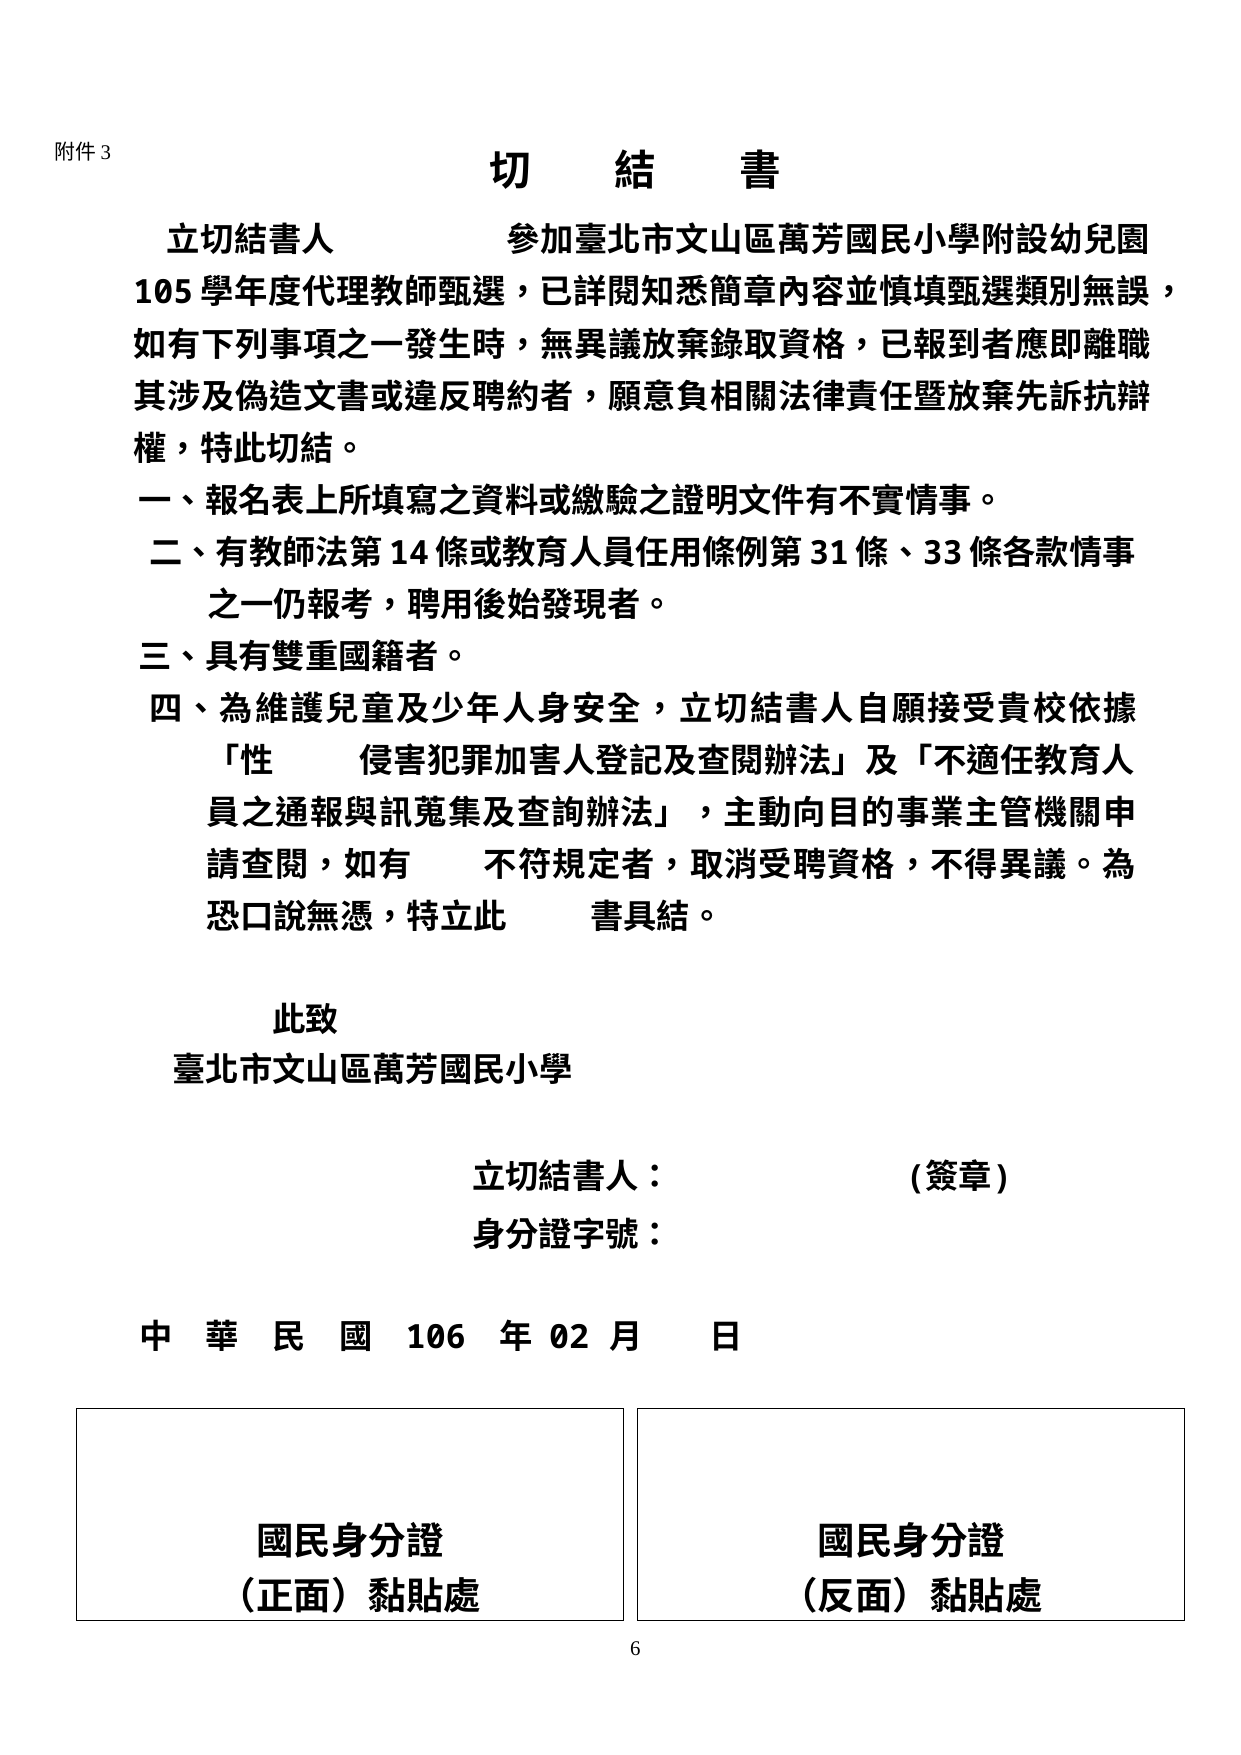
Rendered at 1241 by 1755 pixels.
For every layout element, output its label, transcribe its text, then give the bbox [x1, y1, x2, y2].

text 身分證字號： [139, 1200, 1131, 1258]
table_header 國民身分證 （反面）黏貼處 [638, 1409, 1184, 1620]
text [40, 128, 141, 168]
text 一、報名表上所填寫之資料或繳驗之證明文件有不實情事。 [118, 471, 1152, 523]
text 切 結 書 [118, 137, 1152, 198]
text 二、有教師法第14條或教育人員任用條例第31條、33條各款情事之一仍報考，聘用後始發現者。 [89, 523, 1152, 627]
text 附件3 [54, 136, 126, 160]
text 立切結書人 參加臺北市文山區萬芳國民小學附設幼兒園105學年度代理教師甄選，已詳閱知悉簡章內容並慎填甄選類別無誤，如有下列事項之一發生時，無異議放棄錄取資格，已報到者應即離職，其涉及偽造文書或違反聘約者，願意負相關法律責任暨放棄先訴抗辯權，特此切結。 [98, 210, 1152, 471]
text 四、為維護兒童及少年人身安全，立切結書人自願接受貴校依據「性 侵害犯罪加害人登記及查閱辦法」及「不適任教育人員之通報與訊蒐集及查詢辦法」，主動向目的事業主管機關申請查閱，如有 不符規定者，取消受聘資格，不得異議。為恐口說無憑，特立此 書具結。 [103, 679, 1137, 939]
table_header [624, 1408, 637, 1620]
text 此致 [139, 991, 1131, 1041]
text 立切結書人： (簽章) [139, 1141, 1131, 1200]
text 中 華 民 國 106 年 02 月 日 [139, 1308, 1131, 1358]
table_header 國民身分證 （正面）黏貼處 [77, 1409, 623, 1620]
text 臺北市文山區萬芳國民小學 [139, 1041, 1131, 1091]
text 三、具有雙重國籍者。 [118, 627, 1152, 679]
